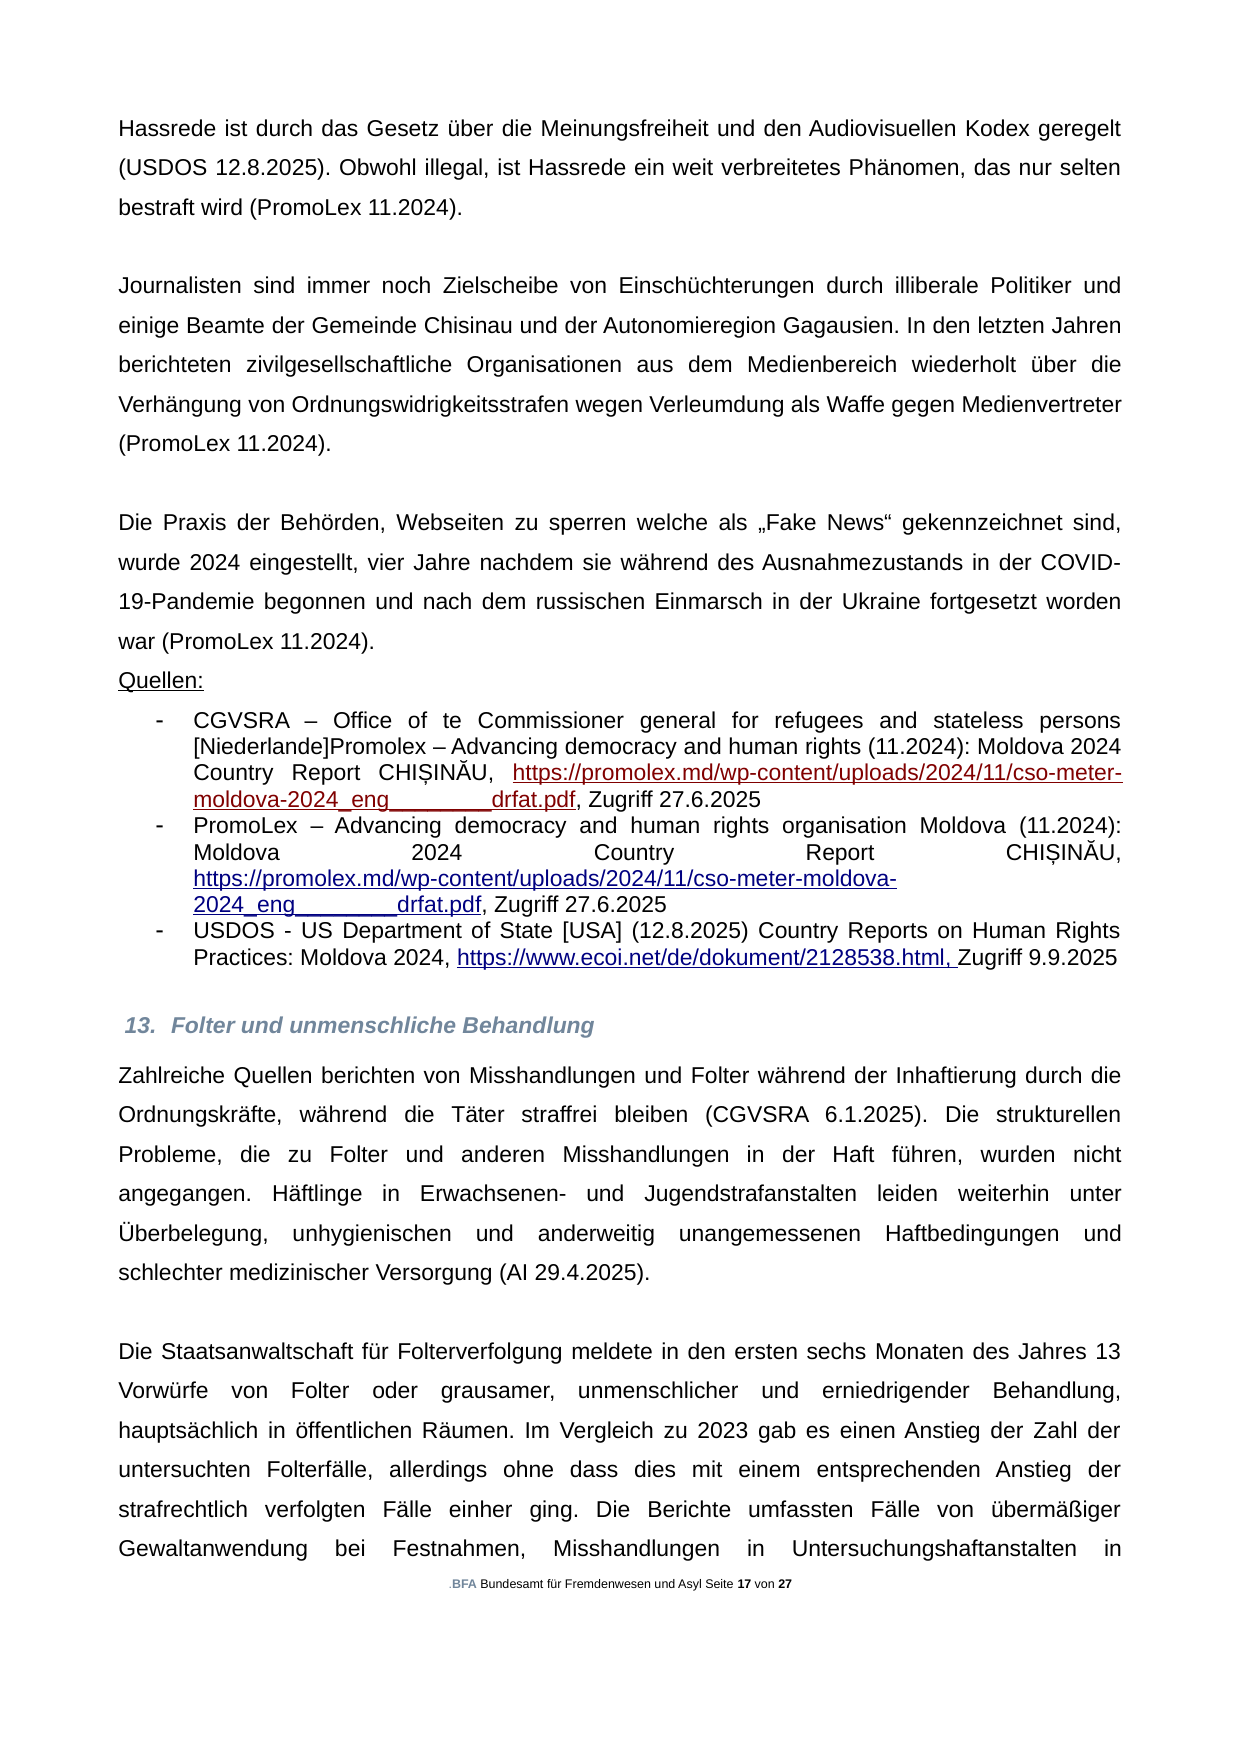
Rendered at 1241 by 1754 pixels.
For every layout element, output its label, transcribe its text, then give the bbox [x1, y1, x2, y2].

text Zahlreiche Quellen berichten von Misshandlungen und Folter während der Inhaftierung durch die Ordnungskräfte, während die Täter straffrei bleiben (CGVSRA 6.1.2025). Die strukturellen Probleme, die zu Folter und anderen Misshandlungen in der Haft führen, wurden nicht angegangen. Häftlinge in Erwachsenen- und Jugendstrafanstalten leiden weiterhin unter Überbelegung, unhygienischen und anderweitig unangemessenen Haftbedingungen und schlechter medizinischer Versorgung (AI 29.4.2025). [118, 1062, 1122, 1285]
text Hassrede ist durch das Gesetz über die Meinungsfreiheit und den Audiovisuellen Kodex geregelt (USDOS 12.8.2025). Obwohl illegal, ist Hassrede ein weit verbreitetes Phänomen, das nur selten bestraft wird (PromoLex 11.2024). [118, 114, 1122, 220]
list USDOS - US Department of State [USA] (12.8.2025) Country Reports on Human Rights Practices: Moldova 2024, https://www.ecoi.net/de/dokument/2128538.html, Zugriff 9.9.2025 [156, 917, 1122, 970]
text Quellen: [118, 667, 1122, 693]
list CGVSRA – Office of te Commissioner general for refugees and stateless persons [Niederlande]Promolex – Advancing democracy and human rights (11.2024): Moldova 2024 Country Report CHIȘINĂU, https://promolex.md/wp-content/uploads/2024/11/cso-meter-moldova-2024_eng________drfat.pdf, Zugriff 27.6.2025 [156, 707, 1122, 812]
subtitle Folter und unmenschliche Behandlung [118, 1012, 1112, 1038]
text Die Staatsanwaltschaft für Folterverfolgung meldete in den ersten sechs Monaten des Jahres 13 Vorwürfe von Folter oder grausamer, unmenschlicher und erniedrigender Behandlung, hauptsächlich in öffentlichen Räumen. Im Vergleich zu 2023 gab es einen Anstieg der Zahl der untersuchten Folterfälle, allerdings ohne dass dies mit einem entsprechenden Anstieg der strafrechtlich verfolgten Fälle einher ging. Die Berichte umfassten Fälle von übermäßiger Gewaltanwendung bei Festnahmen, Misshandlungen in Untersuchungshaftanstalten in [118, 1338, 1122, 1562]
text Die Praxis der Behörden, Webseiten zu sperren welche als „Fake News“ gekennzeichnet sind, wurde 2024 eingestellt, vier Jahre nachdem sie während des Ausnahmezustands in der COVID-19-Pandemie begonnen und nach dem russischen Einmarsch in der Ukraine fortgesetzt worden war (PromoLex 11.2024). [118, 509, 1122, 654]
list PromoLex – Advancing democracy and human rights organisation Moldova (11.2024): Moldova 2024 Country Report CHIȘINĂU, https://promolex.md/wp-content/uploads/2024/11/cso-meter-moldova-2024_eng________drfat.pdf, Zugriff 27.6.2025 [156, 812, 1122, 917]
text Journalisten sind immer noch Zielscheibe von Einschüchterungen durch illiberale Politiker und einige Beamte der Gemeinde Chisinau und der Autonomieregion Gagausien. In den letzten Jahren berichteten zivilgesellschaftliche Organisationen aus dem Medienbereich wiederholt über die Verhängung von Ordnungswidrigkeitsstrafen wegen Verleumdung als Waffe gegen Medienvertreter (PromoLex 11.2024). [118, 272, 1122, 457]
